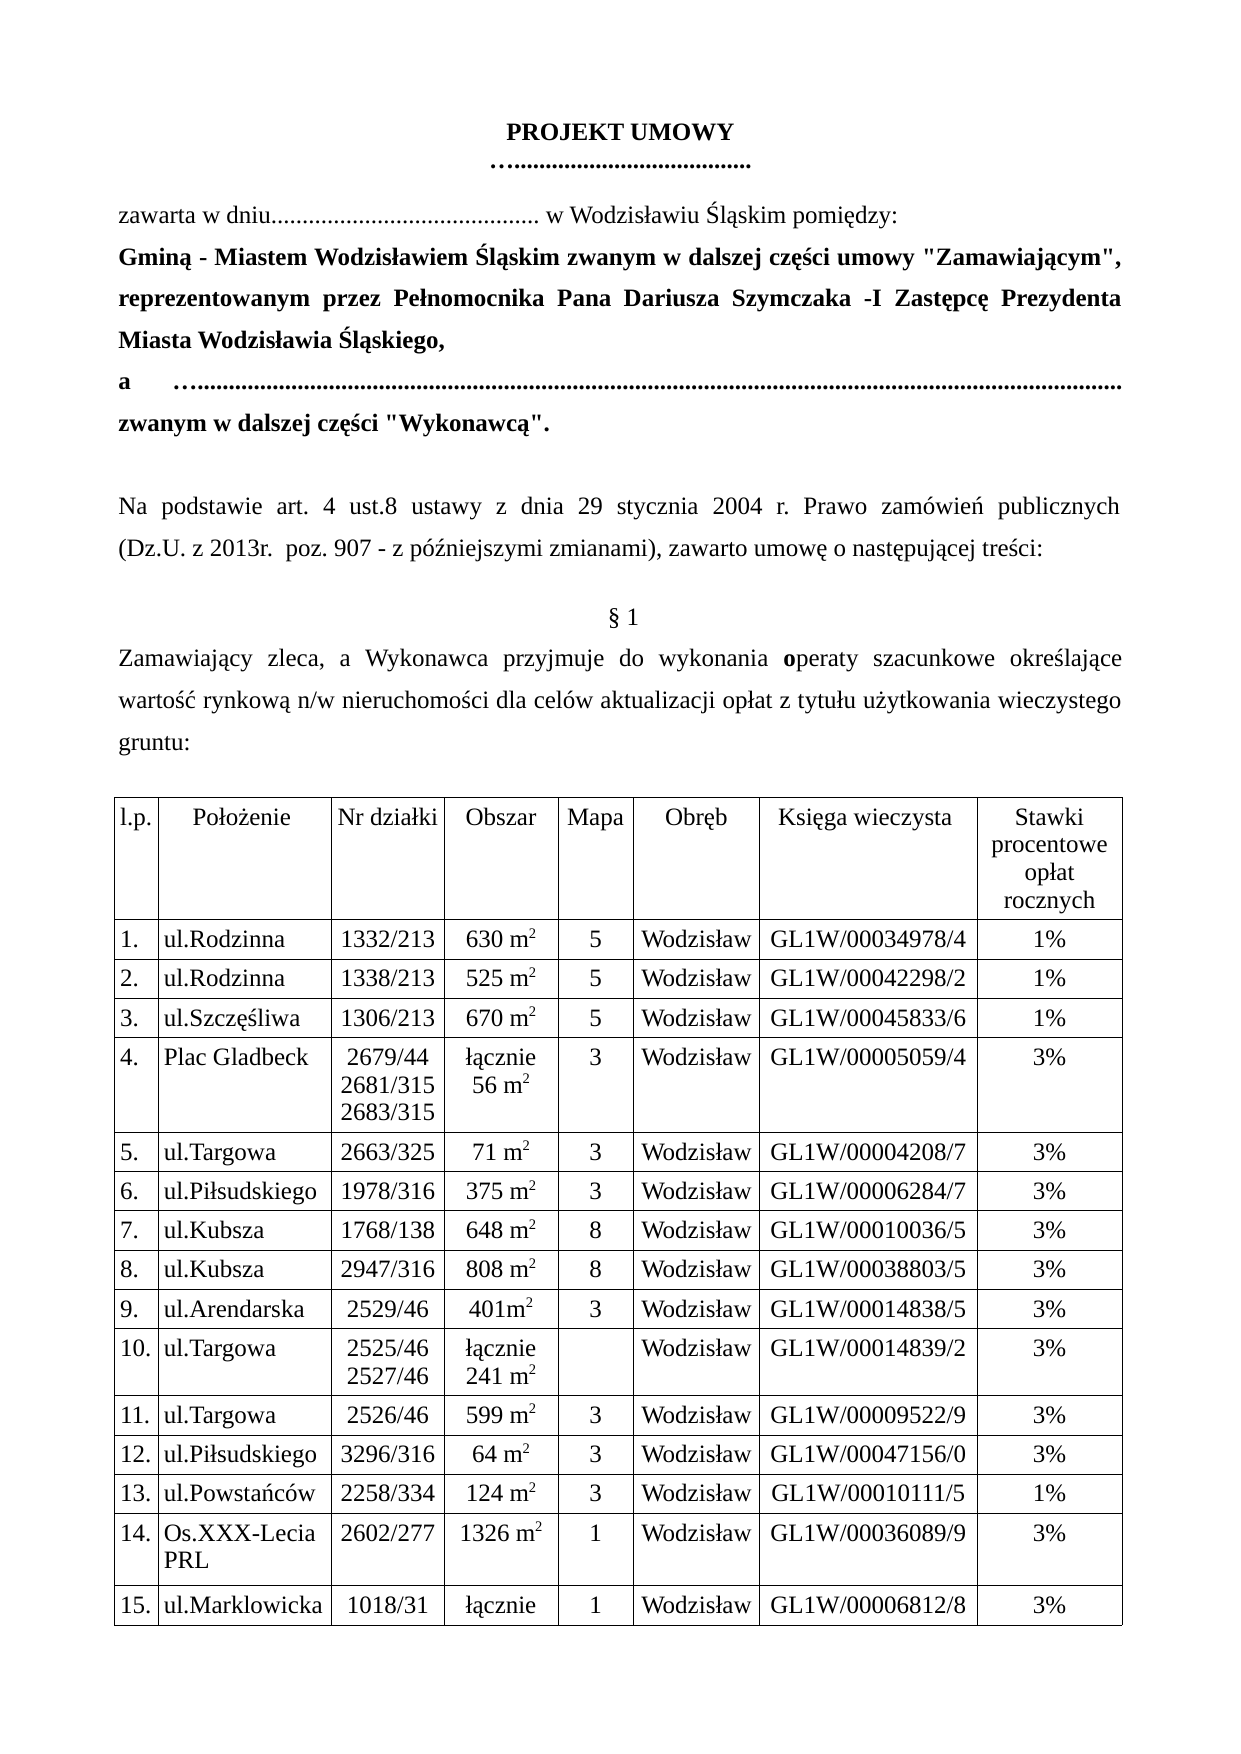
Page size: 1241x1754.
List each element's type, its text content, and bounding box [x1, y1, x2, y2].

table_cell ul.Powstańców [159, 1475, 331, 1513]
table_cell 808 m2 [445, 1251, 558, 1289]
table_cell GL1W/00034978/4 [760, 920, 977, 959]
table_cell GL1W/00047156/0 [760, 1436, 977, 1474]
table_cell 3% [978, 1586, 1122, 1625]
table_cell 1 [559, 1514, 633, 1585]
table_cell 3% [978, 1290, 1122, 1328]
text PROJEKT UMOWY [118, 118, 1122, 146]
table_cell Wodzisław [634, 1211, 759, 1250]
table_cell ul.Rodzinna [159, 960, 331, 998]
table_cell łącznie 56 m2 [445, 1038, 558, 1132]
table_cell 3% [978, 1436, 1122, 1474]
text Na podstawie art. 4 ust.8 ustawy z dnia 29 stycznia 2004 r. Prawo zamówień publicznych (Dz.U. z 2013r. poz. 907 - z późniejszymi zmianami), zawarto umowę o następującej treści: [118, 492, 1122, 561]
table_cell 3. [115, 999, 158, 1037]
table_cell 8 [559, 1251, 633, 1289]
table_cell Wodzisław [634, 1329, 759, 1395]
table_cell 124 m2 [445, 1475, 558, 1513]
table_cell GL1W/00010036/5 [760, 1211, 977, 1250]
table_cell Wodzisław [634, 1514, 759, 1585]
table_cell ul.Kubsza [159, 1211, 331, 1250]
table_cell Wodzisław [634, 1436, 759, 1474]
table_cell GL1W/00005059/4 [760, 1038, 977, 1132]
table_cell łącznie 241 m2 [445, 1329, 558, 1395]
table_cell 630 m2 [445, 920, 558, 959]
table_cell Wodzisław [634, 920, 759, 959]
table_cell 11. [115, 1396, 158, 1434]
table_cell 5 [559, 960, 633, 998]
table_cell 2. [115, 960, 158, 998]
table_cell 3 [559, 1038, 633, 1132]
table_cell GL1W/00014838/5 [760, 1290, 977, 1328]
table_cell 13. [115, 1475, 158, 1513]
table_cell 64 m2 [445, 1436, 558, 1474]
table_cell 3% [978, 1396, 1122, 1434]
table_cell Wodzisław [634, 1251, 759, 1289]
table_cell 3 [559, 1290, 633, 1328]
table_cell 3296/316 [332, 1436, 444, 1474]
table_cell 1. [115, 920, 158, 959]
table_cell 1 [559, 1586, 633, 1625]
table_cell 3% [978, 1514, 1122, 1585]
table_cell Wodzisław [634, 1475, 759, 1513]
table_cell GL1W/00042298/2 [760, 960, 977, 998]
table_cell 3% [978, 1329, 1122, 1395]
table_cell 1978/316 [332, 1172, 444, 1210]
table_cell GL1W/00014839/2 [760, 1329, 977, 1395]
table_header Stawki procentowe opłat rocznych [978, 798, 1122, 919]
table_cell 1338/213 [332, 960, 444, 998]
table_cell łącznie [445, 1586, 558, 1625]
table_cell 3 [559, 1475, 633, 1513]
table_cell Wodzisław [634, 1133, 759, 1171]
table_cell GL1W/00009522/9 [760, 1396, 977, 1434]
table_cell 3 [559, 1133, 633, 1171]
table_cell 3% [978, 1172, 1122, 1210]
table_header Mapa [559, 798, 633, 919]
table_cell 6. [115, 1172, 158, 1210]
table_cell GL1W/00006812/8 [760, 1586, 977, 1625]
table_header Obręb [634, 798, 759, 919]
table_cell 2526/46 [332, 1396, 444, 1434]
table_cell 2679/44 2681/315 2683/315 [332, 1038, 444, 1132]
table_cell 9. [115, 1290, 158, 1328]
table_cell 1% [978, 999, 1122, 1037]
table_cell 525 m2 [445, 960, 558, 998]
table_cell GL1W/00004208/7 [760, 1133, 977, 1171]
text …...................................... [118, 146, 1122, 173]
table_cell GL1W/00006284/7 [760, 1172, 977, 1210]
table_cell GL1W/00038803/5 [760, 1251, 977, 1289]
table_cell 2947/316 [332, 1251, 444, 1289]
text Gminą - Miastem Wodzisławiem Śląskim zwanym w dalszej części umowy "Zamawiającym", reprezentowanym przez Pełnomocnika Pana Dariusza Szymczaka -I Zastępcę Prezydenta Miasta Wodzisławia Śląskiego, [118, 243, 1122, 354]
table_cell 3% [978, 1211, 1122, 1250]
table_cell ul.Piłsudskiego [159, 1172, 331, 1210]
table_cell ul.Piłsudskiego [159, 1436, 331, 1474]
table_cell GL1W/00010111/5 [760, 1475, 977, 1513]
table_cell 5 [559, 920, 633, 959]
table_cell 648 m2 [445, 1211, 558, 1250]
table_cell ul.Rodzinna [159, 920, 331, 959]
table_cell 10. [115, 1329, 158, 1395]
table_cell ul.Szczęśliwa [159, 999, 331, 1037]
table_cell 1% [978, 920, 1122, 959]
table_cell 5 [559, 999, 633, 1037]
table_cell 12. [115, 1436, 158, 1474]
table_cell 2525/46 2527/46 [332, 1329, 444, 1395]
text § 1 [118, 603, 1122, 631]
table_cell 1306/213 [332, 999, 444, 1037]
table_cell 71 m2 [445, 1133, 558, 1171]
table_header Nr działki [332, 798, 444, 919]
table_cell Plac Gladbeck [159, 1038, 331, 1132]
table_cell GL1W/00045833/6 [760, 999, 977, 1037]
table_cell 1768/138 [332, 1211, 444, 1250]
text zawarta w dniu........................................... w Wodzisławiu Śląskim pomiędzy: [118, 201, 1122, 229]
table_header Położenie [159, 798, 331, 919]
table_cell ul.Targowa [159, 1329, 331, 1395]
table_cell 3 [559, 1396, 633, 1434]
table_cell 2602/277 [332, 1514, 444, 1585]
table_header l.p. [115, 798, 158, 919]
table_cell 8 [559, 1211, 633, 1250]
table_cell Os.XXX-Lecia PRL [159, 1514, 331, 1585]
table_cell [559, 1329, 633, 1395]
table_cell 3% [978, 1133, 1122, 1171]
table_cell 401m2 [445, 1290, 558, 1328]
table_cell Wodzisław [634, 1290, 759, 1328]
table_cell 375 m2 [445, 1172, 558, 1210]
table_cell 7. [115, 1211, 158, 1250]
table_cell ul.Targowa [159, 1396, 331, 1434]
text a ….................................................................................................................................................... zwanym w dalszej części "Wykonawcą". [118, 367, 1122, 437]
table_cell GL1W/00036089/9 [760, 1514, 977, 1585]
table_cell Wodzisław [634, 1172, 759, 1210]
table_cell ul.Marklowicka [159, 1586, 331, 1625]
table_cell 2258/334 [332, 1475, 444, 1513]
table_cell 1332/213 [332, 920, 444, 959]
table_cell 2529/46 [332, 1290, 444, 1328]
table_cell 3% [978, 1251, 1122, 1289]
table_cell 1% [978, 960, 1122, 998]
table_cell 3 [559, 1436, 633, 1474]
table_cell 15. [115, 1586, 158, 1625]
table_cell 4. [115, 1038, 158, 1132]
table_cell Wodzisław [634, 999, 759, 1037]
table_cell 599 m2 [445, 1396, 558, 1434]
table_cell 3% [978, 1038, 1122, 1132]
table_cell Wodzisław [634, 1586, 759, 1625]
table_cell Wodzisław [634, 1396, 759, 1434]
table_cell ul.Arendarska [159, 1290, 331, 1328]
table_cell 670 m2 [445, 999, 558, 1037]
table_cell Wodzisław [634, 960, 759, 998]
table_cell 1% [978, 1475, 1122, 1513]
table_cell 5. [115, 1133, 158, 1171]
table_cell 1326 m2 [445, 1514, 558, 1585]
table_cell 3 [559, 1172, 633, 1210]
table_header Księga wieczysta [760, 798, 977, 919]
table_cell 1018/31 [332, 1586, 444, 1625]
table_cell Wodzisław [634, 1038, 759, 1132]
text Zamawiający zleca, a Wykonawca przyjmuje do wykonania operaty szacunkowe określające wartość rynkową n/w nieruchomości dla celów aktualizacji opłat z tytułu użytkowania wieczystego gruntu: [118, 644, 1122, 755]
table_cell 14. [115, 1514, 158, 1585]
table_header Obszar [445, 798, 558, 919]
table_cell ul.Targowa [159, 1133, 331, 1171]
table_cell 2663/325 [332, 1133, 444, 1171]
table_cell 8. [115, 1251, 158, 1289]
table_cell ul.Kubsza [159, 1251, 331, 1289]
